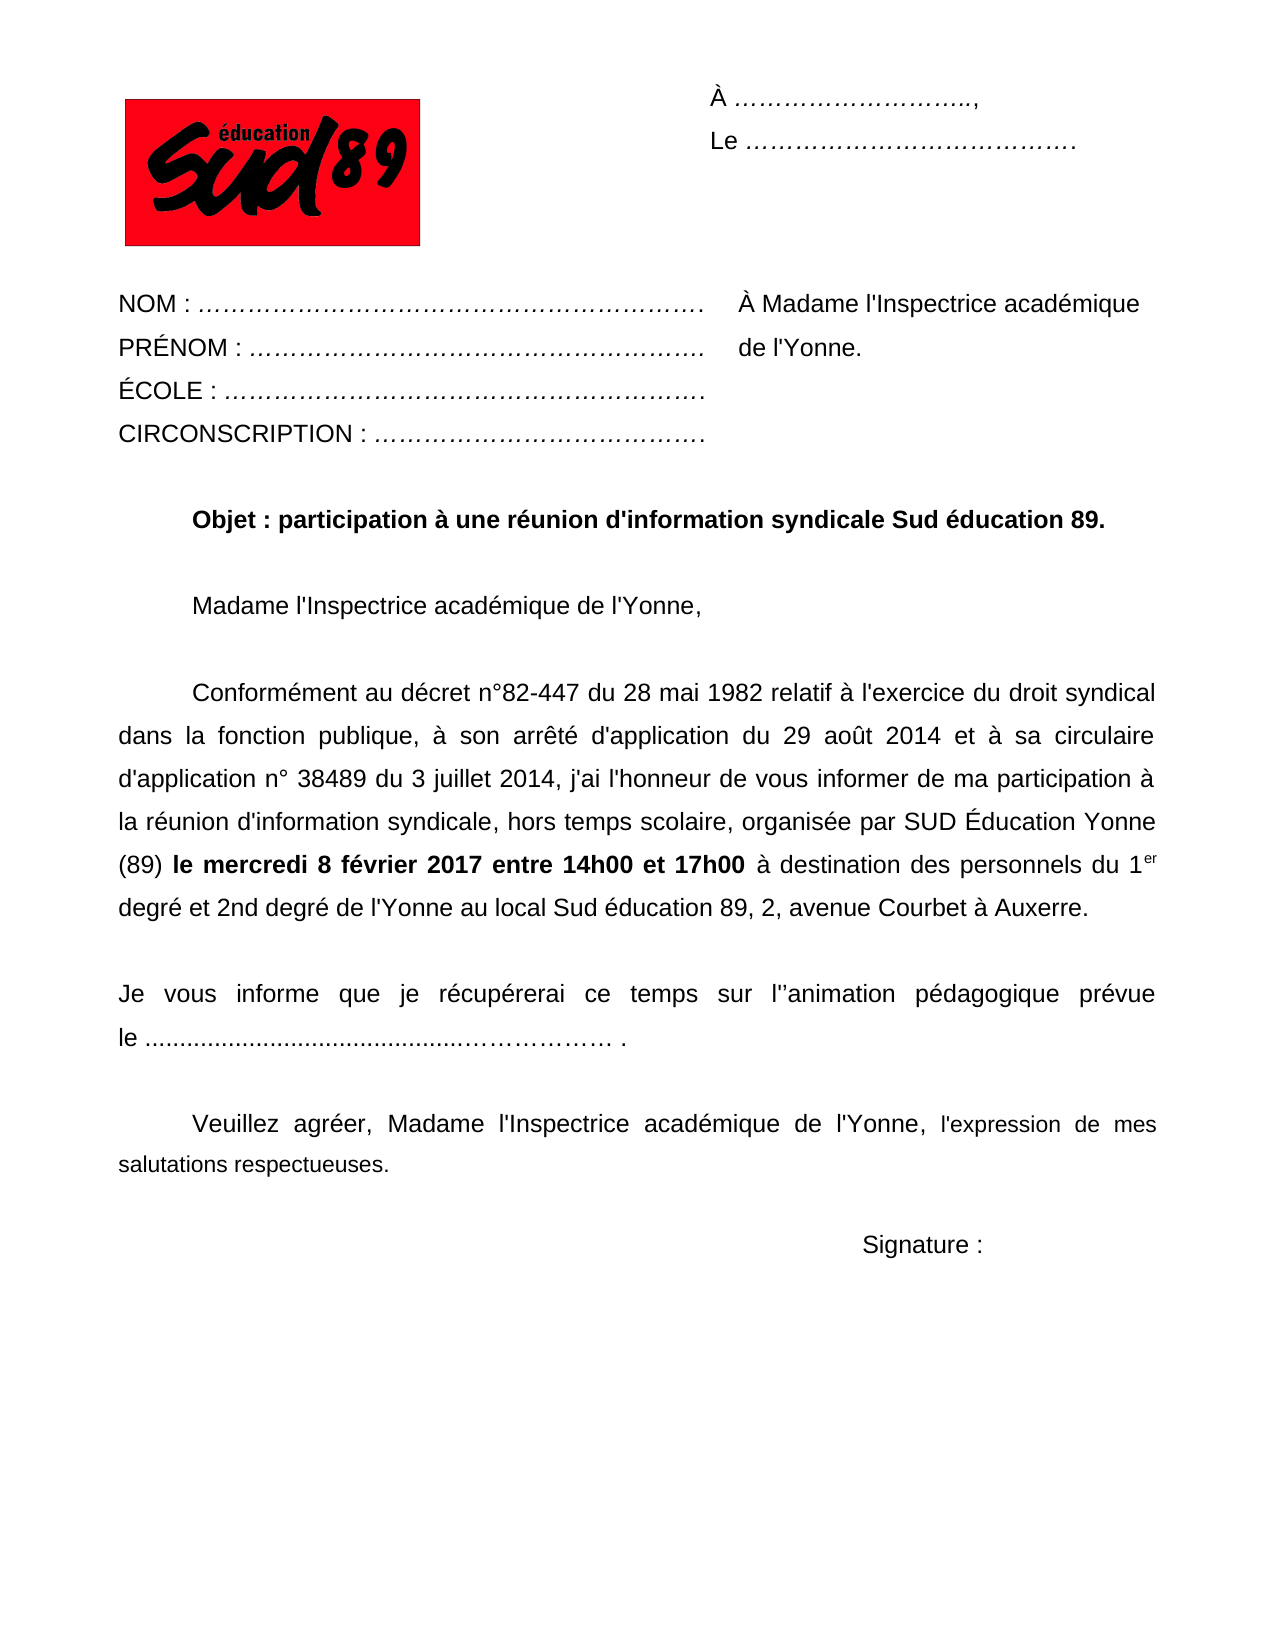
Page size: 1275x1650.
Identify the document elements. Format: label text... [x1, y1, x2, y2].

text Conformément au décret n°82-447 du 28 mai 1982 relatif à l'exercice du droit syndical dans la fonction publique, à son arrêté d'application du 29 août 2014 et à sa circulaire d'application n° 38489 du 3 juillet 2014, j'ai l'honneur de vous informer de ma participation à la réunion d'information syndicale, hors temps scolaire, organisée par SUD Éducation Yonne (89) le mercredi 8 février 2017 entre 14h00 et 17h00 à destination des personnels du 1er degré et 2nd degré de l'Yonne au local Sud éducation 89, 2, avenue Courbet à Auxerre. [118, 678, 1157, 922]
text CIRCONSCRIPTION : …………………………………. [118, 419, 709, 448]
text Je vous informe que je récupérerai ce temps sur l'’animation pédagogique prévue le ..............................................……………… . [118, 979, 1157, 1051]
text Veuillez agréer, Madame l'Inspectrice académique de l'Yonne, l'expression de mes salutations respectueuses. [118, 1109, 1157, 1177]
text Madame l'Inspectrice académique de l'Yonne, [118, 591, 1157, 620]
table_header [118, 77, 704, 160]
picture [122, 97, 423, 249]
table_header À ……………………….., Le …………………………………. [704, 77, 1122, 160]
text ÉCOLE : …………………………………………………. [118, 376, 709, 404]
text PRÉNOM : ………………………………………………. [118, 333, 709, 361]
text À Madame l'Inspectrice académique de l'Yonne. [738, 289, 1157, 361]
text Objet : participation à une réunion d'information syndicale Sud éducation 89. [118, 505, 1157, 534]
text Signature : [118, 1230, 1157, 1258]
text NOM : ……………………………………………………. [118, 289, 709, 318]
